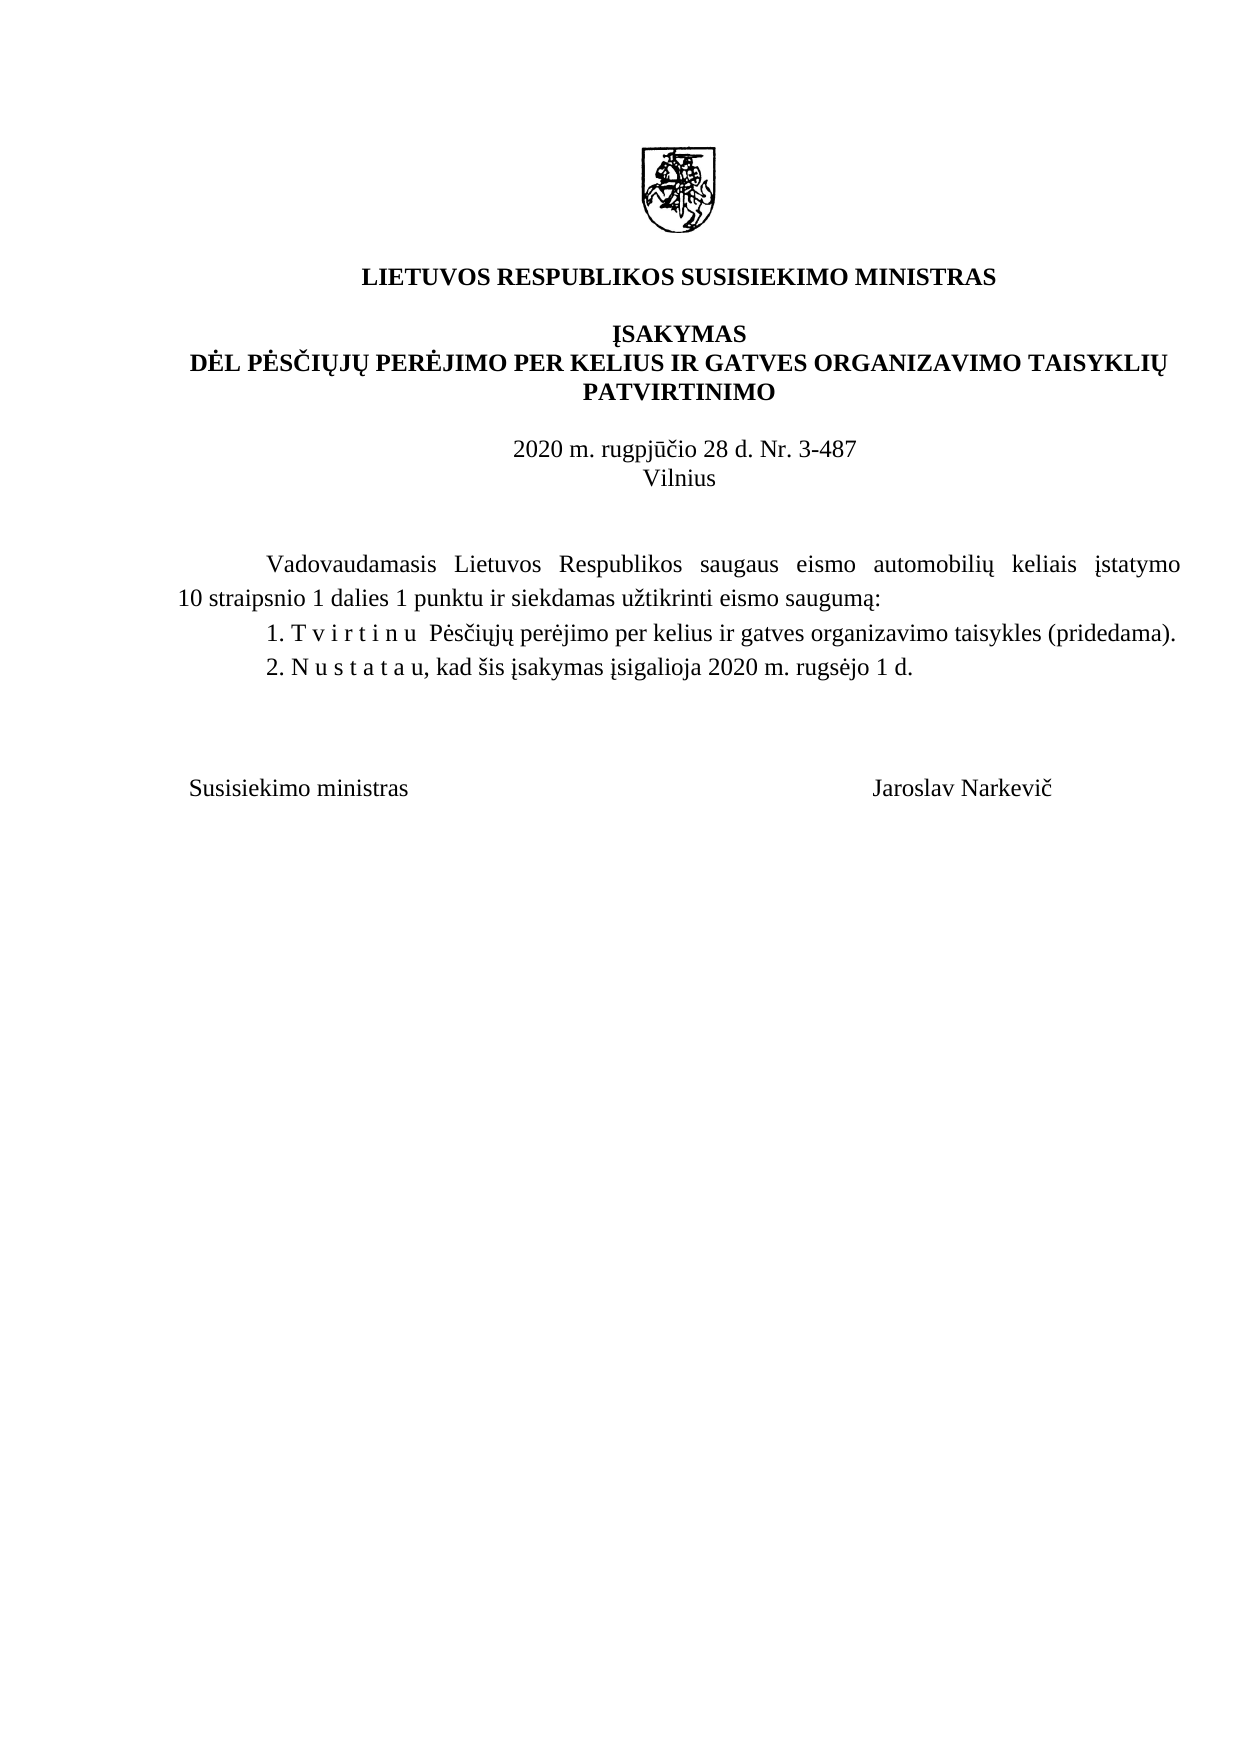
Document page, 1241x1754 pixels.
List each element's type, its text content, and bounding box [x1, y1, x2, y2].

text 1. T v i r t i n u Pėsčiųjų perėjimo per kelius ir gatves organizavimo taisykles (pridedama). [177, 618, 1181, 647]
text Vadovaudamasis Lietuvos Respublikos saugaus eismo automobilių keliais įstatymo 10 straipsnio 1 dalies 1 punktu ir siekdamas užtikrinti eismo saugumą: [177, 549, 1181, 612]
text Susisiekimo ministras Jaroslav Narkevič [188, 773, 1181, 802]
text LIETUVOS RESPUBLIKOS SUSISIEKIMO MINISTRAS [177, 262, 1181, 290]
text Vilnius [177, 463, 1181, 492]
text 2020 m. rugpjūčio 28 d. Nr. 3-487 [188, 434, 1181, 463]
text 2. N u s t a t a u, kad šis įsakymas įsigalioja 2020 m. rugsėjo 1 d. [177, 652, 1181, 681]
text ĮSAKYMAS [177, 319, 1181, 348]
text DĖL PĖSČIŲJŲ PERĖJIMO PER KELIUS IR GATVES ORGANIZAVIMO TAISYKLIŲ PATVIRTINIMO [177, 348, 1181, 405]
